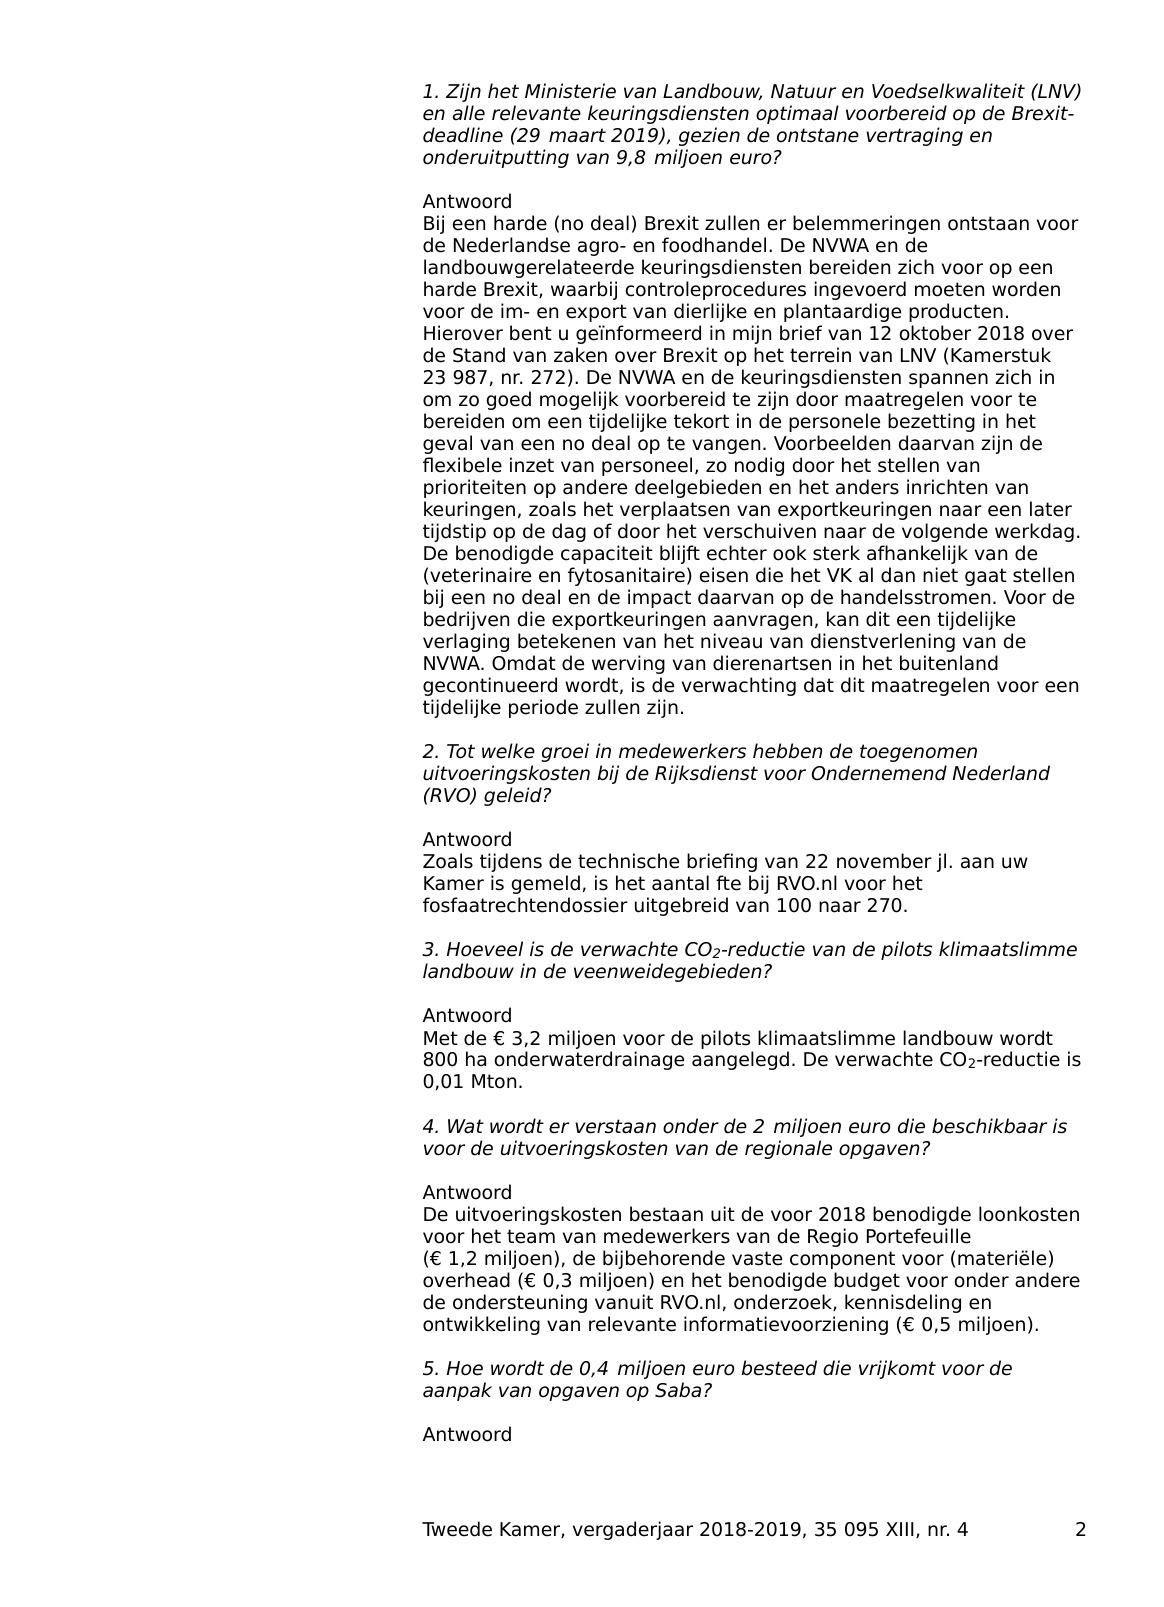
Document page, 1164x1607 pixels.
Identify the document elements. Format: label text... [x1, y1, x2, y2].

text Antwoord [422, 1182, 1087, 1204]
text Antwoord [422, 1424, 1087, 1446]
text Met de € 3,2 miljoen voor de pilots klimaatslimme landbouw wordt 800 ha onderwaterdrainage aangelegd. De verwachte CO2-reductie is 0,01 Mton. [422, 1027, 1087, 1093]
text 5. Hoe wordt de 0,4 miljoen euro besteed die vrijkomt voor de aanpak van opgaven op Saba? [422, 1358, 1087, 1402]
text 1. Zijn het Ministerie van Landbouw, Natuur en Voedselkwaliteit (LNV) en alle relevante keuringsdiensten optimaal voorbereid op de Brexit-deadline (29 maart 2019), gezien de ontstane vertraging en onderuitputting van 9,8 miljoen euro? [422, 81, 1087, 169]
text 2. Tot welke groei in medewerkers hebben de toegenomen uitvoeringskosten bij de Rijksdienst voor Ondernemend Nederland (RVO) geleid? [422, 741, 1087, 807]
text Antwoord [422, 829, 1087, 851]
text De uitvoeringskosten bestaan uit de voor 2018 benodigde loonkosten voor het team van medewerkers van de Regio Portefeuille (€ 1,2 miljoen), de bijbehorende vaste component voor (materiële) overhead (€ 0,3 miljoen) en het benodigde budget voor onder andere de ondersteuning vanuit RVO.nl, onderzoek, kennisdeling en ontwikkeling van relevante informatievoorziening (€ 0,5 miljoen). [422, 1204, 1087, 1336]
text Antwoord [422, 191, 1087, 213]
text Bij een harde (no deal) Brexit zullen er belemmeringen ontstaan voor de Nederlandse agro- en foodhandel. De NVWA en de landbouwgerelateerde keuringsdiensten bereiden zich voor op een harde Brexit, waarbij controleprocedures ingevoerd moeten worden voor de im- en export van dierlijke en plantaardige producten. Hierover bent u geïnformeerd in mijn brief van 12 oktober 2018 over de Stand van zaken over Brexit op het terrein van LNV (Kamerstuk 23 987, nr. 272). De NVWA en de keuringsdiensten spannen zich in om zo goed mogelijk voorbereid te zijn door maatregelen voor te bereiden om een tijdelijke tekort in de personele bezetting in het geval van een no deal op te vangen. Voorbeelden daarvan zijn de flexibele inzet van personeel, zo nodig door het stellen van prioriteiten op andere deelgebieden en het anders inrichten van keuringen, zoals het verplaatsen van exportkeuringen naar een later tijdstip op de dag of door het verschuiven naar de volgende werkdag. De benodigde capaciteit blijft echter ook sterk afhankelijk van de (veterinaire en fytosanitaire) eisen die het VK al dan niet gaat stellen bij een no deal en de impact daarvan op de handelsstromen. Voor de bedrijven die exportkeuringen aanvragen, kan dit een tijdelijke verlaging betekenen van het niveau van dienstverlening van de NVWA. Omdat de werving van dierenartsen in het buitenland gecontinueerd wordt, is de verwachting dat dit maatregelen voor een tijdelijke periode zullen zijn. [422, 213, 1087, 719]
text Antwoord [422, 1005, 1087, 1027]
text 3. Hoeveel is de verwachte CO2-reductie van de pilots klimaatslimme landbouw in de veenweidegebieden? [422, 939, 1087, 983]
text Zoals tijdens de technische briefing van 22 november jl. aan uw Kamer is gemeld, is het aantal fte bij RVO.nl voor het fosfaatrechtendossier uitgebreid van 100 naar 270. [422, 851, 1087, 917]
text 4. Wat wordt er verstaan onder de 2 miljoen euro die beschikbaar is voor de uitvoeringskosten van de regionale opgaven? [422, 1116, 1087, 1159]
